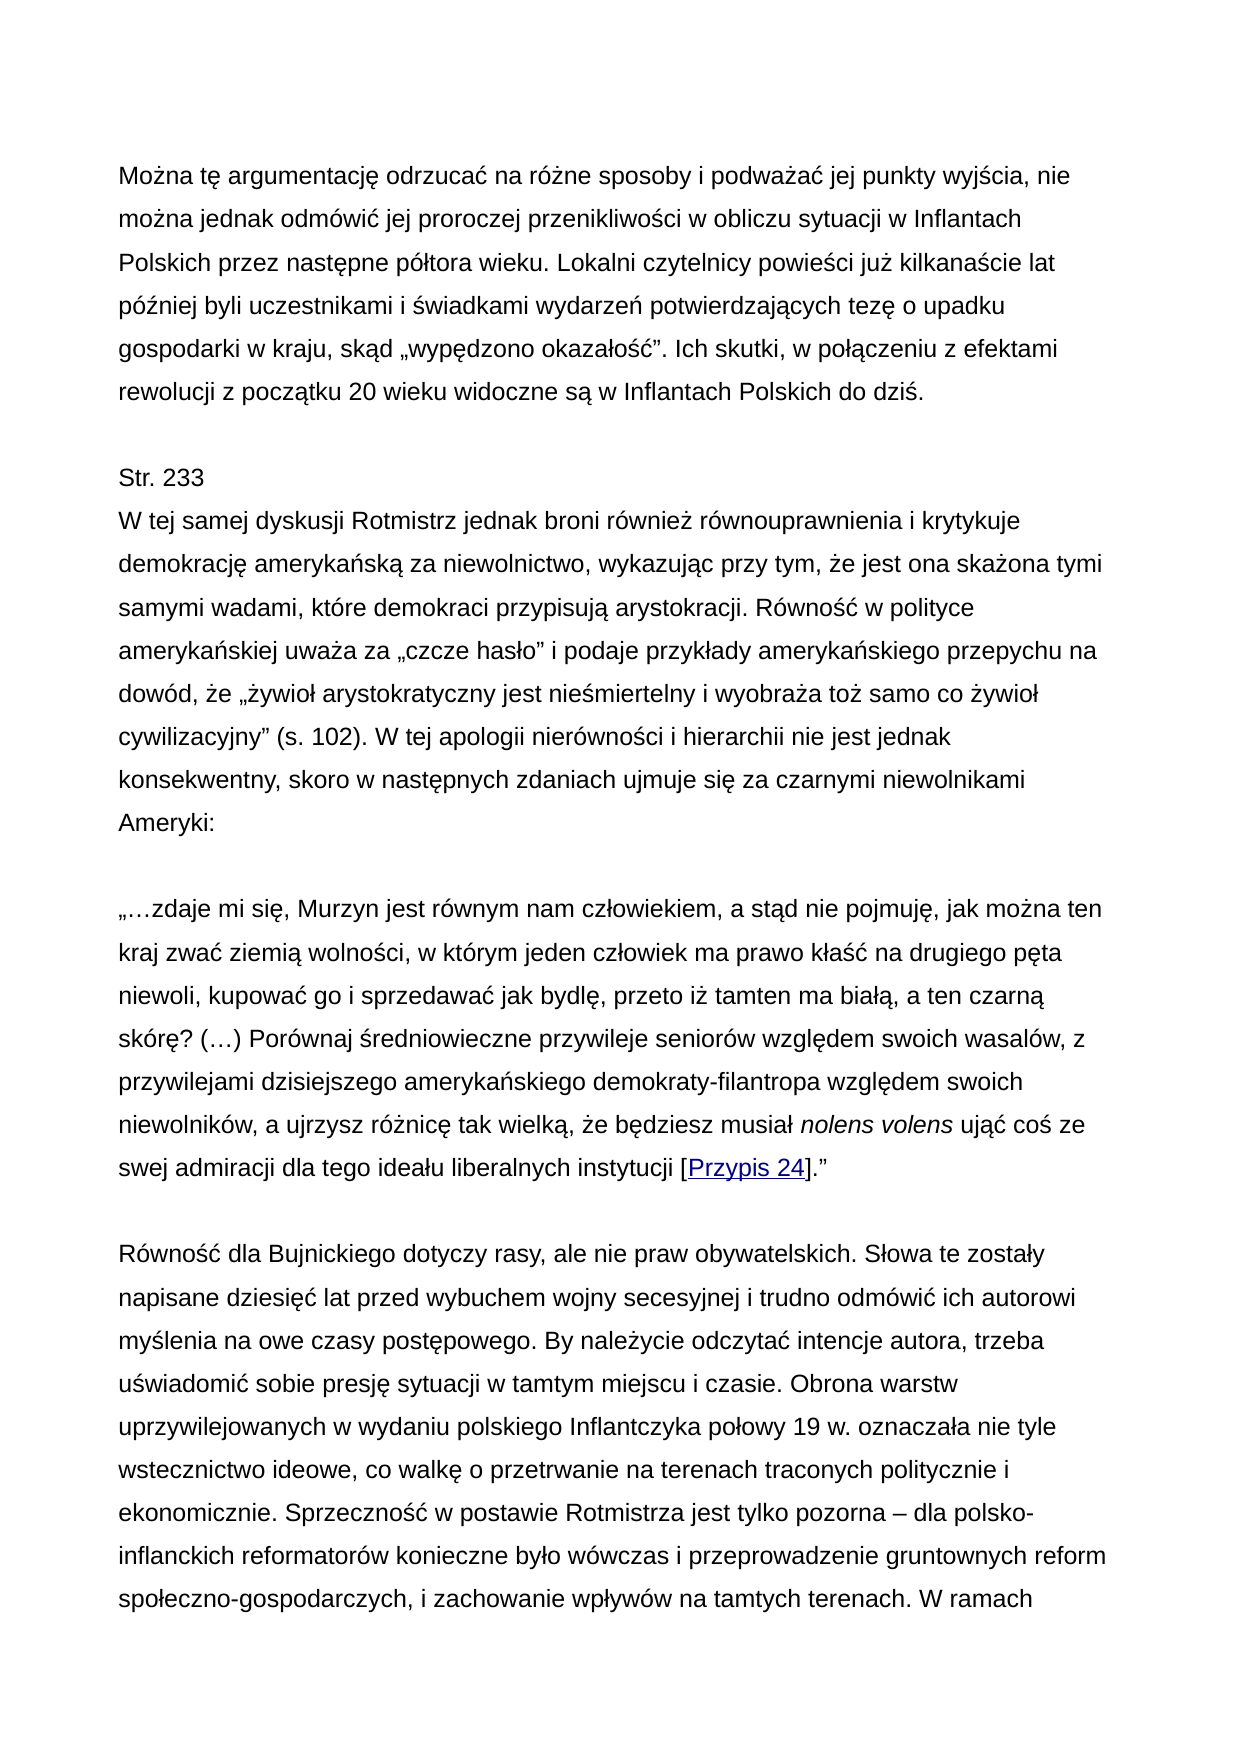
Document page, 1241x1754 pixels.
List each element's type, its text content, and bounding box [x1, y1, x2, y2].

text Równość dla Bujnickiego dotyczy rasy, ale nie praw obywatelskich. Słowa te zostały napisane dziesięć lat przed wybuchem wojny secesyjnej i trudno odmówić ich autorowi myślenia na owe czasy postępowego. By należycie odczytać intencje autora, trzeba uświadomić sobie presję sytuacji w tamtym miejscu i czasie. Obrona warstw uprzywilejowanych w wydaniu polskiego Inflantczyka połowy 19 w. oznaczała nie tyle wstecznictwo ideowe, co walkę o przetrwanie na terenach traconych politycznie i ekonomicznie. Sprzeczność w postawie Rotmistrza jest tylko pozorna – dla polsko-inflanckich reformatorów konieczne było wówczas i przeprowadzenie gruntownych reform społeczno-gospodarczych, i zachowanie wpływów na tamtych terenach. W ramach [118, 1239, 1122, 1613]
text W tej samej dyskusji Rotmistrz jednak broni również równouprawnienia i krytykuje demokrację amerykańską za niewolnictwo, wykazując przy tym, że jest ona skażona tymi samymi wadami, które demokraci przypisują arystokracji. Równość w polityce amerykańskiej uważa za „czcze hasło” i podaje przykłady amerykańskiego przepychu na dowód, że „żywioł arystokratyczny jest nieśmiertelny i wyobraża toż samo co żywioł cywilizacyjny” (s. 102). W tej apologii nierówności i hierarchii nie jest jednak konsekwentny, skoro w następnych zdaniach ujmuje się za czarnymi niewolnikami Ameryki: [118, 506, 1122, 837]
text Można tę argumentację odrzucać na różne sposoby i podważać jej punkty wyjścia, nie można jednak odmówić jej proroczej przenikliwości w obliczu sytuacji w Inflantach Polskich przez następne półtora wieku. Lokalni czytelnicy powieści już kilkanaście lat później byli uczestnikami i świadkami wydarzeń potwierdzających tezę o upadku gospodarki w kraju, skąd „wypędzono okazałość”. Ich skutki, w połączeniu z efektami rewolucji z początku 20 wieku widoczne są w Inflantach Polskich do dziś. [118, 161, 1122, 406]
text „…zdaje mi się, Murzyn jest równym nam człowiekiem, a stąd nie pojmuję, jak można ten kraj zwać ziemią wolności, w którym jeden człowiek ma prawo kłaść na drugiego pęta niewoli, kupować go i sprzedawać jak bydlę, przeto iż tamten ma białą, a ten czarną skórę? (…) Porównaj średniowieczne przywileje seniorów względem swoich wasalów, z przywilejami dzisiejszego amerykańskiego demokraty-filantropa względem swoich niewolników, a ujrzysz różnicę tak wielką, że będziesz musiał nolens volens ująć coś ze swej admiracji dla tego ideału liberalnych instytucji [Przypis 24].” [118, 894, 1122, 1182]
text Str. 233 [118, 463, 1122, 492]
